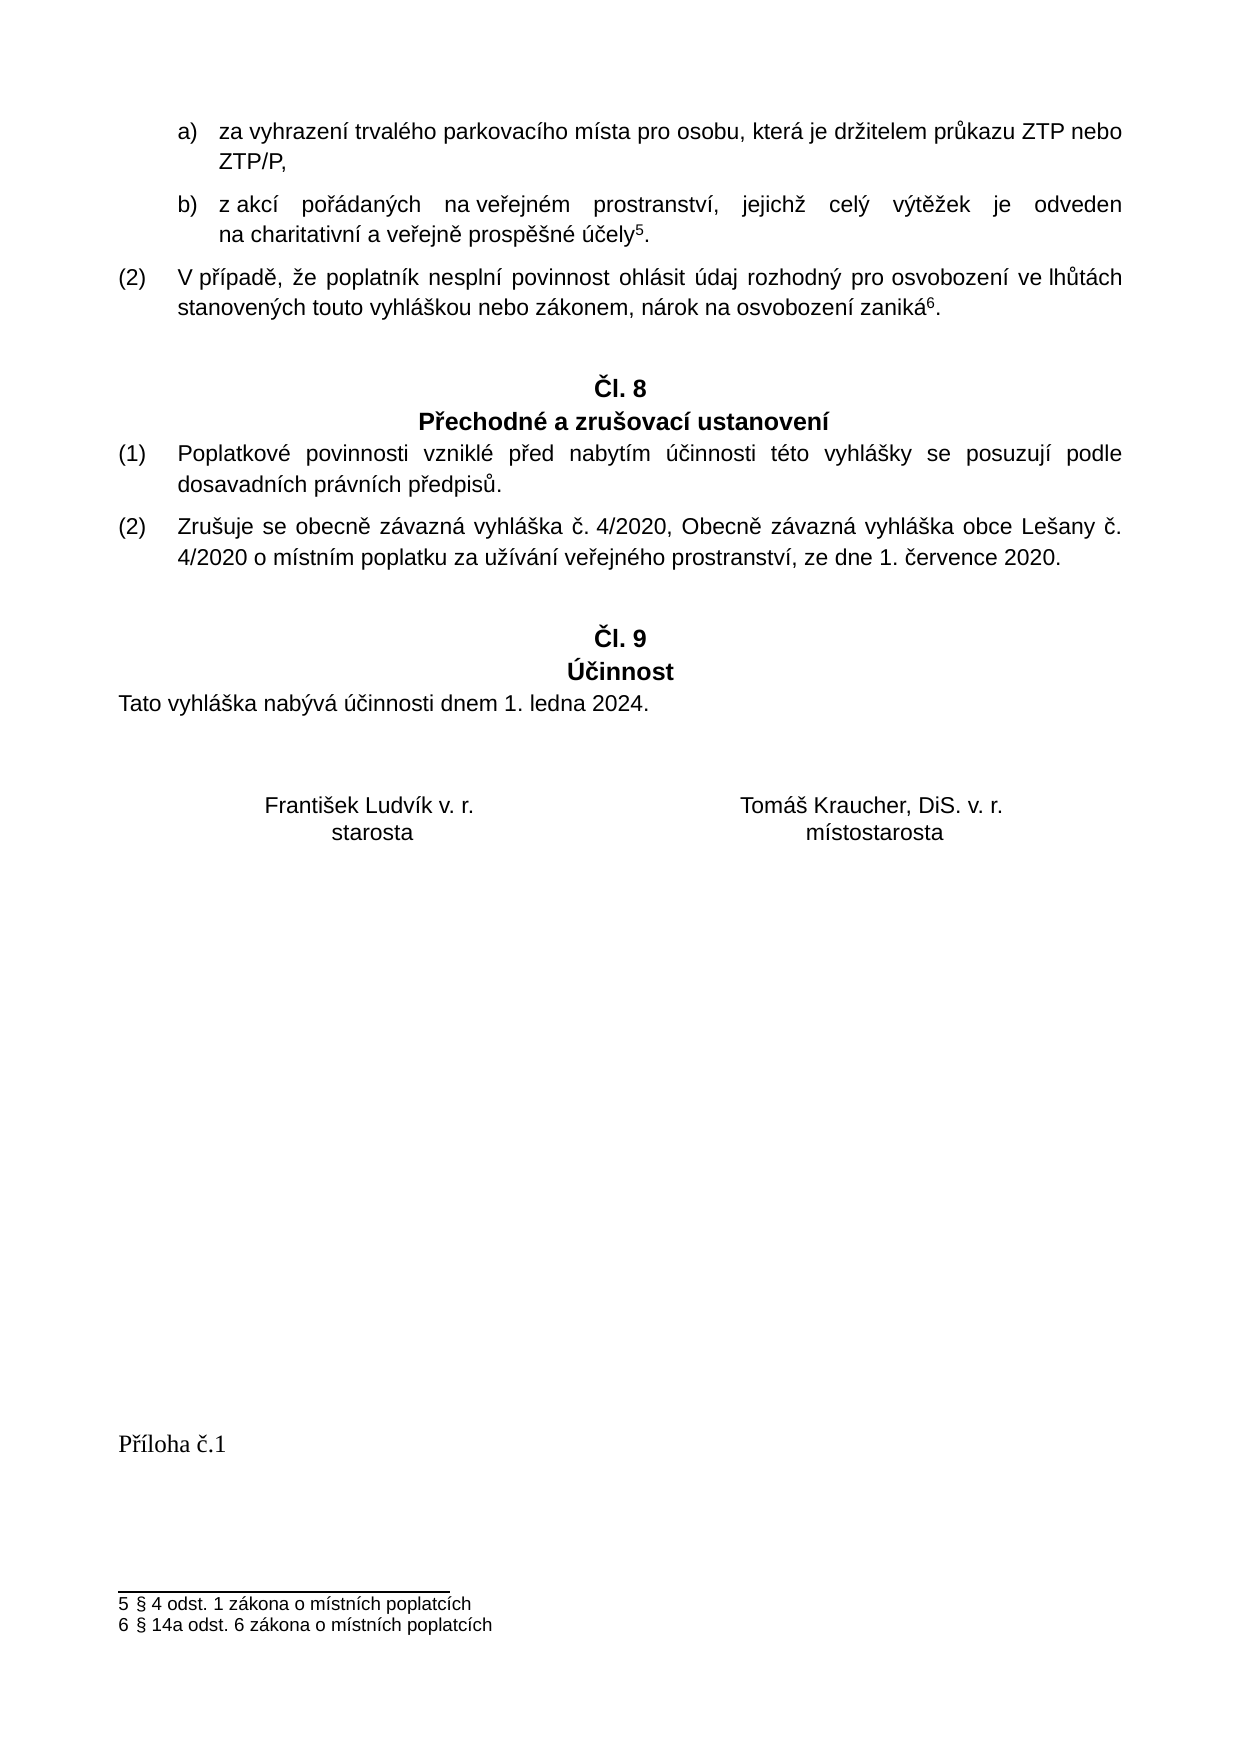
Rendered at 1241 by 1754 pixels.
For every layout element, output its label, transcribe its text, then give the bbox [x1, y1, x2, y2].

list § 4 odst. 1 zákona o místních poplatcích [118, 1592, 1122, 1614]
list Zrušuje se obecně závazná vyhláška č. 4/2020, Obecně závazná vyhláška obce Lešany č. 4/2020 o místním poplatku za užívání veřejného prostranství, ze dne 1. července 2020. [118, 513, 1122, 570]
table_header Tomáš Kraucher, DiS. v. r. místostarosta [620, 733, 1122, 851]
table_header František Ludvík v. r. starosta [118, 733, 620, 851]
table_cell [620, 851, 1122, 969]
subtitle Čl. 9 Účinnost [118, 624, 1122, 686]
text Tato vyhláška nabývá účinnosti dnem 1. ledna 2024. [118, 690, 1122, 716]
list Poplatkové povinnosti vzniklé před nabytím účinnosti této vyhlášky se posuzují podle dosavadních právních předpisů. [118, 440, 1122, 497]
list za vyhrazení trvalého parkovacího místa pro osobu, která je držitelem průkazu ZTP nebo ZTP/P, [177, 118, 1122, 175]
list z akcí pořádaných na veřejném prostranství, jejichž celý výtěžek je odveden na charitativní a veřejně prospěšné účely. [177, 191, 1122, 248]
table_cell [118, 851, 620, 969]
text Příloha č.1 [118, 1429, 1122, 1457]
list § 14a odst. 6 zákona o místních poplatcích [118, 1614, 1122, 1635]
subtitle Čl. 8 Přechodné a zrušovací ustanovení [118, 374, 1122, 436]
list V případě, že poplatník nesplní povinnost ohlásit údaj rozhodný pro osvobození ve lhůtách stanovených touto vyhláškou nebo zákonem, nárok na osvobození zaniká. [118, 264, 1122, 321]
